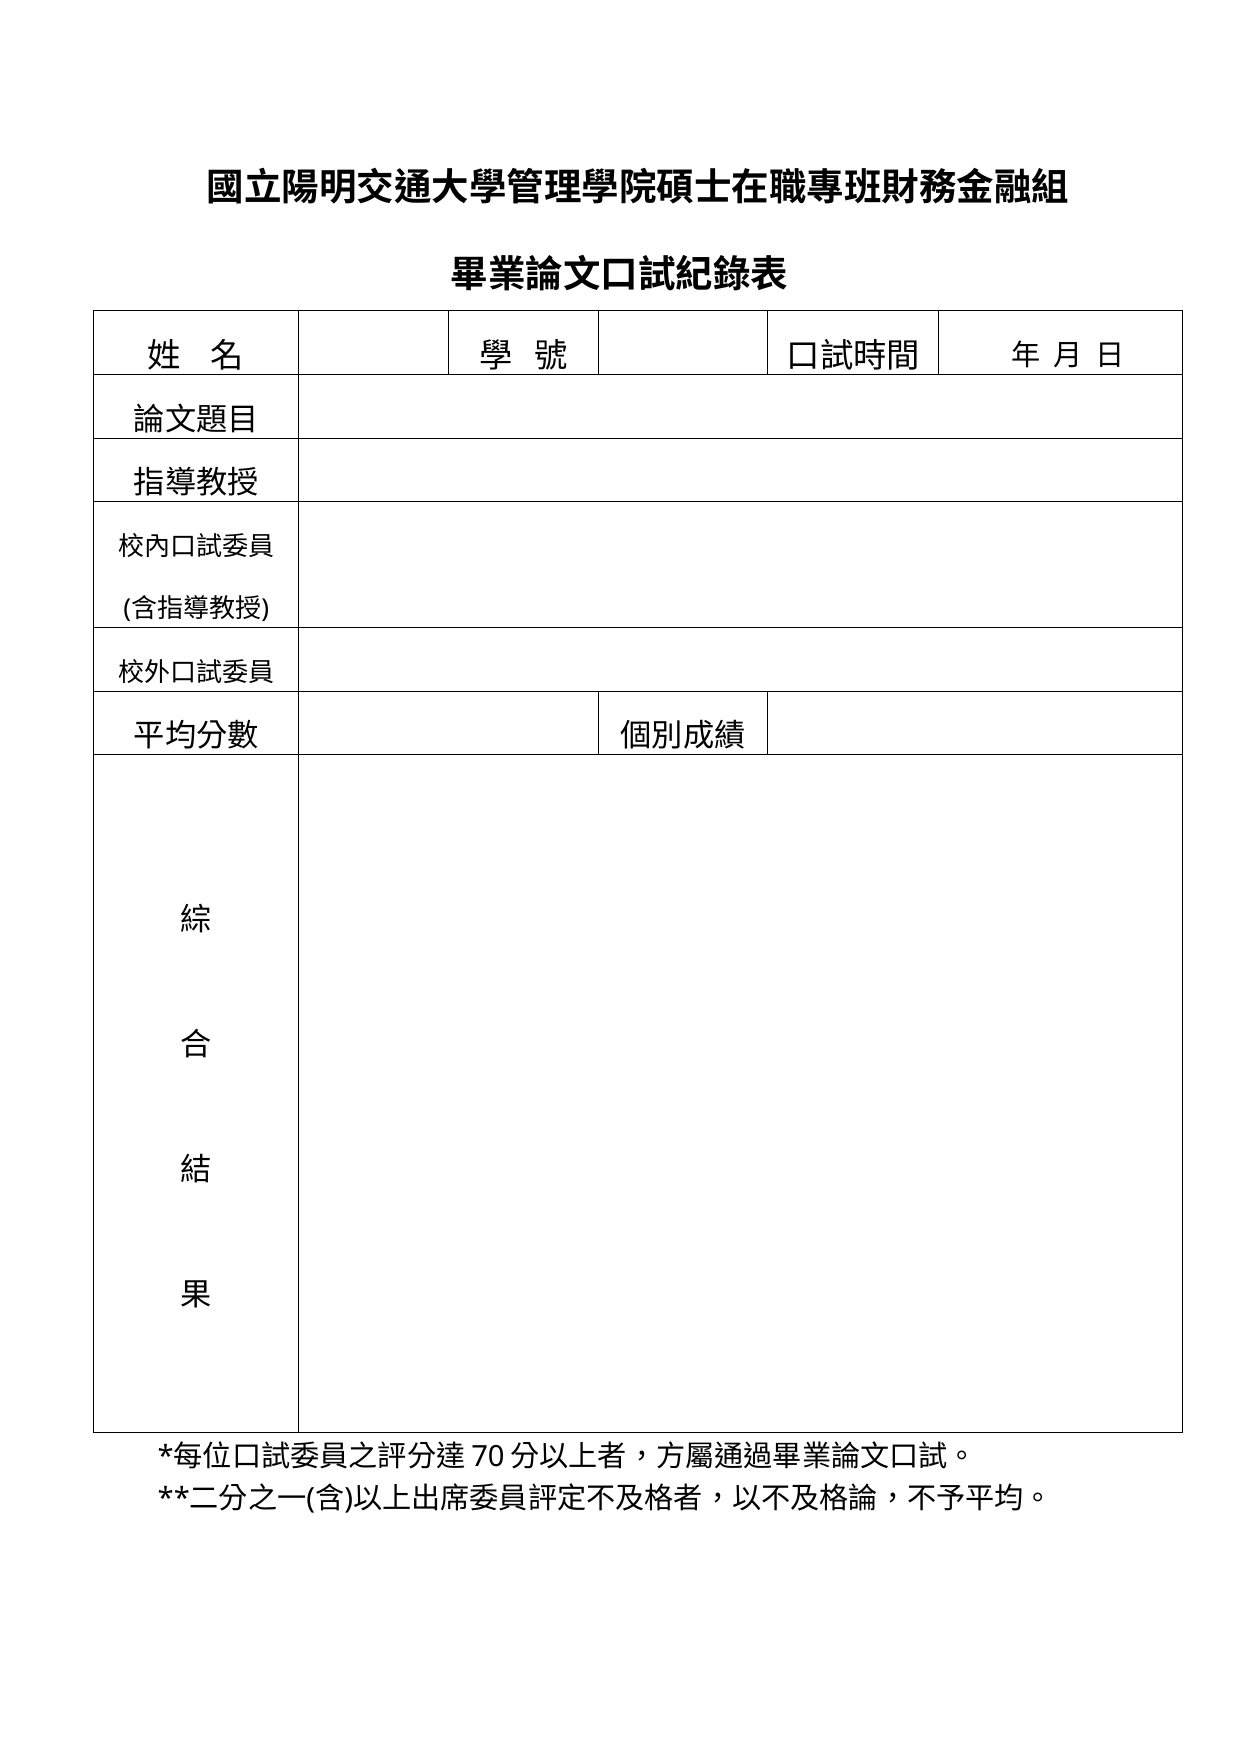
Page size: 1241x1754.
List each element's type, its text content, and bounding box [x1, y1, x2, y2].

text 國立陽明交通大學管理學院碩士在職專班財務金融組 [195, 158, 1081, 210]
table_cell [299, 628, 1182, 691]
table_header 學 號 [449, 311, 598, 374]
table_header 口試時間 [768, 311, 938, 374]
table_cell 校內口試委員 (含指導教授) [94, 502, 298, 627]
text *每位口試委員之評分達70分以上者，方屬通過畢業論文口試。 [157, 1433, 1081, 1475]
table_cell [299, 439, 1182, 501]
table_cell [768, 692, 1182, 754]
table_cell [299, 755, 1182, 1432]
table_cell 校外口試委員 [94, 628, 298, 691]
table_cell 個別成績 [599, 692, 767, 754]
table_cell [299, 692, 598, 754]
table_cell 綜 合 結 果 [94, 755, 298, 1432]
table_header 年 月 日 [939, 311, 1182, 374]
table_header [599, 311, 767, 374]
table_header [299, 311, 448, 374]
text **二分之一(含)以上出席委員評定不及格者，以不及格論，不予平均。 [157, 1475, 1081, 1517]
text 畢業論文口試紀錄表 [157, 229, 1081, 292]
table_header 姓 名 [94, 311, 298, 374]
table_cell 論文題目 [94, 375, 298, 437]
table_cell 指導教授 [94, 439, 298, 501]
table_cell 平均分數 [94, 692, 298, 754]
table_cell [299, 502, 1182, 627]
table_cell [299, 375, 1182, 437]
